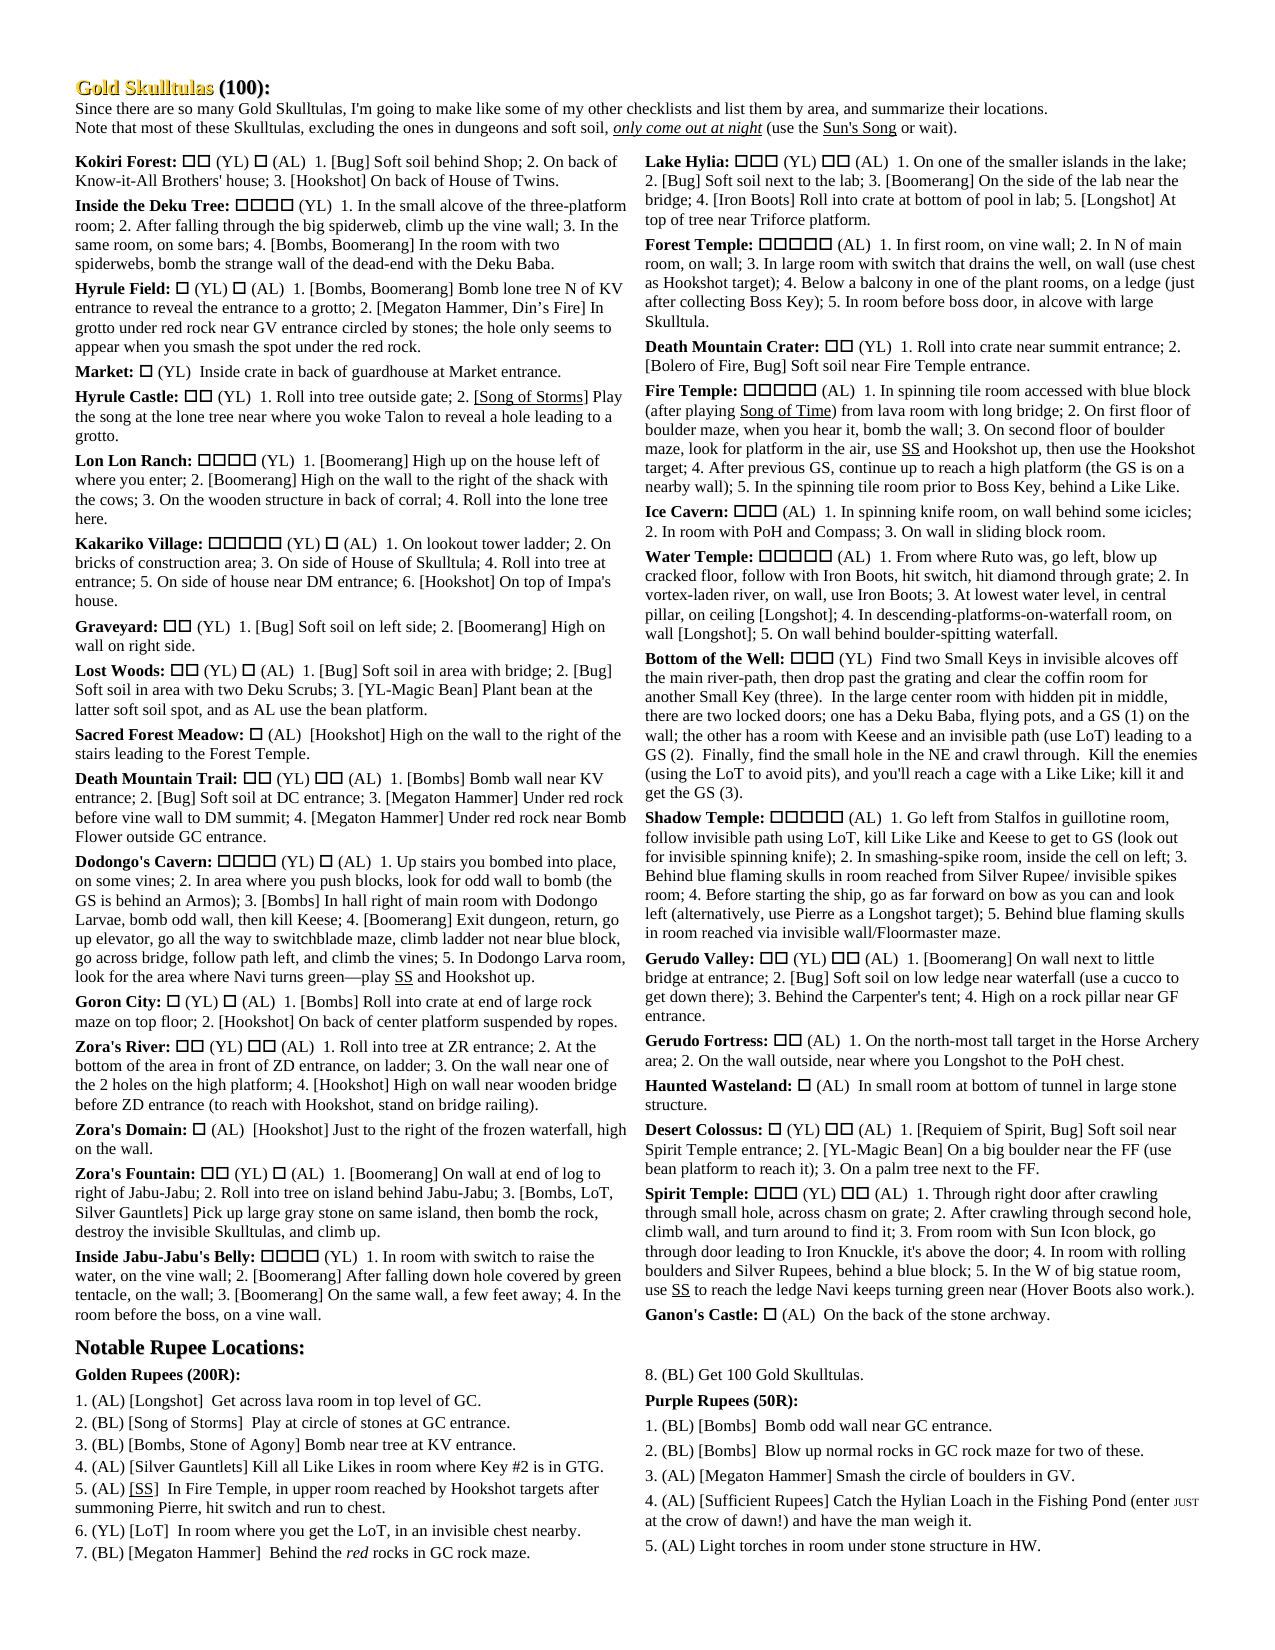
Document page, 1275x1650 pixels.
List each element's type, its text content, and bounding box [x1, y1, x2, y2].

text Notable Rupee Locations: [75, 1335, 1200, 1359]
text Since there are so many Gold Skulltulas, I'm going to make like some of my other checklists and list them by area, and summarize their locations. [75, 99, 1200, 118]
text Inside Jabu-Jabu's Belly:  (YL) 1. In room with switch to raise the water, on the vine wall; 2. [Boomerang] After falling down hole covered by green tentacle, on the wall; 3. [Boomerang] On the same wall, a few feet away; 4. In the room before the boss, on a vine wall. [75, 1247, 630, 1323]
text Fire Temple:  (AL) 1. In spinning tile room accessed with blue block (after playing Song of Time) from lava room with long bridge; 2. On first floor of boulder maze, when you hear it, bomb the wall; 3. On second floor of boulder maze, look for platform in the air, use SS and Hookshot up, then use the Hookshot target; 4. After previous GS, continue up to reach a high platform (the GS is on a nearby wall); 5. In the spinning tile room prior to Boss Key, behind a Like Like. [645, 381, 1200, 496]
text Purple Rupees (50R): [645, 1390, 1200, 1409]
text Market:  (YL) Inside crate in back of guardhouse at Market entrance. [75, 362, 630, 381]
text 3. (BL) [Bombs, Stone of Agony] Bomb near tree at KV entrance. [75, 1435, 630, 1454]
text Haunted Wasteland:  (AL) In small room at bottom of tunnel in large stone structure. [645, 1076, 1200, 1114]
text Desert Colossus:  (YL)  (AL) 1. [Requiem of Spirit, Bug] Soft soil near Spirit Temple entrance; 2. [YL-Magic Bean] On a big boulder near the FF (use bean platform to reach it); 3. On a palm tree next to the FF. [645, 1120, 1200, 1178]
text 2. (BL) [Bombs] Blow up normal rocks in GC rock maze for two of these. [645, 1441, 1200, 1460]
text Zora's River:  (YL)  (AL) 1. Roll into tree at ZR entrance; 2. At the bottom of the area in front of ZD entrance, on ladder; 3. On the wall near one of the 2 holes on the high platform; 4. [Hookshot] High on wall near wooden bridge before ZD entrance (to reach with Hookshot, stand on bridge railing). [75, 1037, 630, 1113]
text Kakariko Village:  (YL)  (AL) 1. On lookout tower ladder; 2. On bricks of construction area; 3. On side of House of Skulltula; 4. Roll into tree at entrance; 5. On side of house near DM entrance; 6. [Hookshot] On top of Impa's house. [75, 534, 630, 610]
text 1. (AL) [Longshot] Get across lava room in top level of GC. [75, 1390, 630, 1409]
text Zora's Domain:  (AL) [Hookshot] Just to the right of the frozen waterfall, high on the wall. [75, 1119, 630, 1158]
text Zora's Fountain:  (YL)  (AL) 1. [Boomerang] On wall at end of log to right of Jabu-Jabu; 2. Roll into tree on island behind Jabu-Jabu; 3. [Bombs, LoT, Silver Gauntlets] Pick up large gray stone on same island, then bomb the rock, destroy the invisible Skulltulas, and climb up. [75, 1164, 630, 1241]
text Golden Rupees (200R): [75, 1365, 630, 1384]
text Gerudo Valley:  (YL)  (AL) 1. [Boomerang] On wall next to little bridge at entrance; 2. [Bug] Soft soil on low ledge near waterfall (use a cucco to get down there); 3. Behind the Carpenter's tent; 4. High on a rock pillar near GF entrance. [645, 948, 1200, 1025]
text Sacred Forest Meadow:  (AL) [Hookshot] High on the wall to the right of the stairs leading to the Forest Temple. [75, 724, 630, 763]
text Bottom of the Well:  (YL) Find two Small Keys in invisible alcoves off the main river-path, then drop past the grating and clear the coffin room for another Small Key (three). In the large center room with hidden pit in middle, there are two locked doors; one has a Deku Baba, flying pots, and a GS (1) on the wall; the other has a room with Keese and an invisible path (use LoT) leading to a GS (2). Finally, find the small hole in the NE and crawl through. Kill the enemies (using the LoT to avoid pits), and you'll reach a cage with a Like Like; kill it and get the GS (3). [645, 649, 1200, 802]
text 2. (BL) [Song of Storms] Play at circle of stones at GC entrance. [75, 1413, 630, 1432]
text Gold Skulltulas (100): [75, 75, 1200, 99]
text Death Mountain Crater:  (YL) 1. Roll into crate near summit entrance; 2. [Bolero of Fire, Bug] Soft soil near Fire Temple entrance. [645, 337, 1200, 375]
text Ice Cavern:  (AL) 1. In spinning knife room, on wall behind some icicles; 2. In room with PoH and Compass; 3. On wall in sliding block room. [645, 502, 1200, 541]
text 7. (BL) [Megaton Hammer] Behind the red rocks in GC rock maze. [75, 1543, 630, 1562]
text Inside the Deku Tree:  (YL) 1. In the small alcove of the three-platform room; 2. After falling through the big spiderweb, climb up the vine wall; 3. In the same room, on some bars; 4. [Bombs, Boomerang] In the room with two spiderwebs, bomb the strange wall of the dead-end with the Deku Baba. [75, 196, 630, 273]
text Lost Woods:  (YL)  (AL) 1. [Bug] Soft soil in area with bridge; 2. [Bug] Soft soil in area with two Deku Scrubs; 3. [YL-Magic Bean] Plant bean at the latter soft soil spot, and as AL use the bean platform. [75, 661, 630, 718]
text 4. (AL) [Sufficient Rupees] Catch the Hylian Loach in the Fishing Pond (enter just at the crow of dawn!) and have the man weigh it. [645, 1491, 1200, 1529]
text Note that most of these Skulltulas, excluding the ones in dungeons and soft soil, only come out at night (use the Sun's Song or wait). [75, 118, 1200, 137]
text Lon Lon Ranch:  (YL) 1. [Boomerang] High up on the house left of where you enter; 2. [Boomerang] High on the wall to the right of the shack with the cows; 3. On the wooden structure in back of corral; 4. Roll into the lone tree here. [75, 451, 630, 528]
text Hyrule Field:  (YL)  (AL) 1. [Bombs, Boomerang] Bomb lone tree N of KV entrance to reveal the entrance to a grotto; 2. [Megaton Hammer, Din’s Fire] In grotto under red rock near GV entrance circled by stones; the hole only seems to appear when you smash the spot under the red rock. [75, 279, 630, 356]
text 3. (AL) [Megaton Hammer] Smash the circle of boulders in GV. [645, 1466, 1200, 1485]
text Spirit Temple:  (YL)  (AL) 1. Through right door after crawling through small hole, across chasm on grate; 2. After crawling through second hole, climb wall, and turn around to find it; 3. From room with Sun Icon block, go through door leading to Iron Knuckle, it's above the door; 4. In room with rolling boulders and Silver Rupees, behind a blue block; 5. In the W of big statue room, use SS to reach the ledge Navi keeps turning green near (Hover Boots also work.). [645, 1184, 1200, 1299]
text Shadow Temple:  (AL) 1. Go left from Stalfos in guillotine room, follow invisible path using LoT, kill Like Like and Keese to get to GS (look out for invisible spinning knife); 2. In smashing-spike room, inside the cell on left; 3. Behind blue flaming skulls in room reached from Silver Rupee/ invisible spikes room; 4. Before starting the ship, go as far forward on bow as you can and look left (alternatively, use Pierre as a Longshot target); 5. Behind blue flaming skulls in room reached via invisible wall/Floormaster maze. [645, 808, 1200, 942]
text Kokiri Forest:  (YL)  (AL) 1. [Bug] Soft soil behind Shop; 2. On back of Know-it-All Brothers' house; 3. [Hookshot] On back of House of Twins. [75, 152, 630, 190]
text Water Temple:  (AL) 1. From where Ruto was, go left, blow up cracked floor, follow with Iron Boots, hit switch, hit diamond through grate; 2. In vortex-laden river, on wall, use Iron Boots; 3. At lowest water level, in central pillar, on ceiling [Longshot]; 4. In descending-platforms-on-waterfall room, on wall [Longshot]; 5. On wall behind boulder-spitting waterfall. [645, 547, 1200, 643]
text 8. (BL) Get 100 Gold Skulltulas. [645, 1365, 1200, 1384]
text Lake Hylia:  (YL)  (AL) 1. On one of the smaller islands in the lake; 2. [Bug] Soft soil next to the lab; 3. [Boomerang] On the side of the lab near the bridge; 4. [Iron Boots] Roll into crate at bottom of pool in lab; 5. [Longshot] At top of tree near Triforce platform. [645, 152, 1200, 228]
text Dodongo's Cavern:  (YL)  (AL) 1. Up stairs you bombed into place, on some vines; 2. In area where you push blocks, look for odd wall to bomb (the GS is behind an Armos); 3. [Bombs] In hall right of main room with Dodongo Larvae, bomb odd wall, then kill Keese; 4. [Boomerang] Exit dungeon, return, go up elevator, go all the way to switchblade maze, climb ladder not near blue block, go across bridge, follow path left, and climb the vines; 5. In Dodongo Larva room, look for the area where Navi turns green—play SS and Hookshot up. [75, 852, 630, 986]
text 5. (AL) [SS] In Fire Temple, in upper room reached by Hookshot targets after summoning Pierre, hit switch and run to chest. [75, 1479, 630, 1517]
text Death Mountain Trail:  (YL)  (AL) 1. [Bombs] Bomb wall near KV entrance; 2. [Bug] Soft soil at DC entrance; 3. [Megaton Hammer] Under red rock before vine wall to DM summit; 4. [Megaton Hammer] Under red rock near Bomb Flower outside GC entrance. [75, 769, 630, 846]
text 1. (BL) [Bombs] Bomb odd wall near GC entrance. [645, 1416, 1200, 1435]
text Ganon's Castle:  (AL) On the back of the stone archway. [645, 1305, 1200, 1324]
text Forest Temple:  (AL) 1. In first room, on vine wall; 2. In N of main room, on wall; 3. In large room with switch that drains the well, on wall (use chest as Hookshot target); 4. Below a balcony in one of the plant rooms, on a ledge (just after collecting Boss Key); 5. In room before boss door, in alcove with large Skulltula. [645, 234, 1200, 331]
text 5. (AL) Light torches in room under stone structure in HW. [645, 1536, 1200, 1555]
text Gerudo Fortress:  (AL) 1. On the north-most tall target in the Horse Archery area; 2. On the wall outside, near where you Longshot to the PoH chest. [645, 1031, 1200, 1070]
text Hyrule Castle:  (YL) 1. Roll into tree outside gate; 2. [Song of Storms] Play the song at the lone tree near where you woke Talon to reveal a hole leading to a grotto. [75, 387, 630, 445]
text 6. (YL) [LoT] In room where you get the LoT, in an invisible chest nearby. [75, 1521, 630, 1540]
text Graveyard:  (YL) 1. [Bug] Soft soil on left side; 2. [Boomerang] High on wall on right side. [75, 616, 630, 655]
text Goron City:  (YL)  (AL) 1. [Bombs] Roll into crate at end of large rock maze on top floor; 2. [Hookshot] On back of center platform suspended by ropes. [75, 992, 630, 1031]
text 4. (AL) [Silver Gauntlets] Kill all Like Likes in room where Key #2 is in GTG. [75, 1457, 630, 1476]
